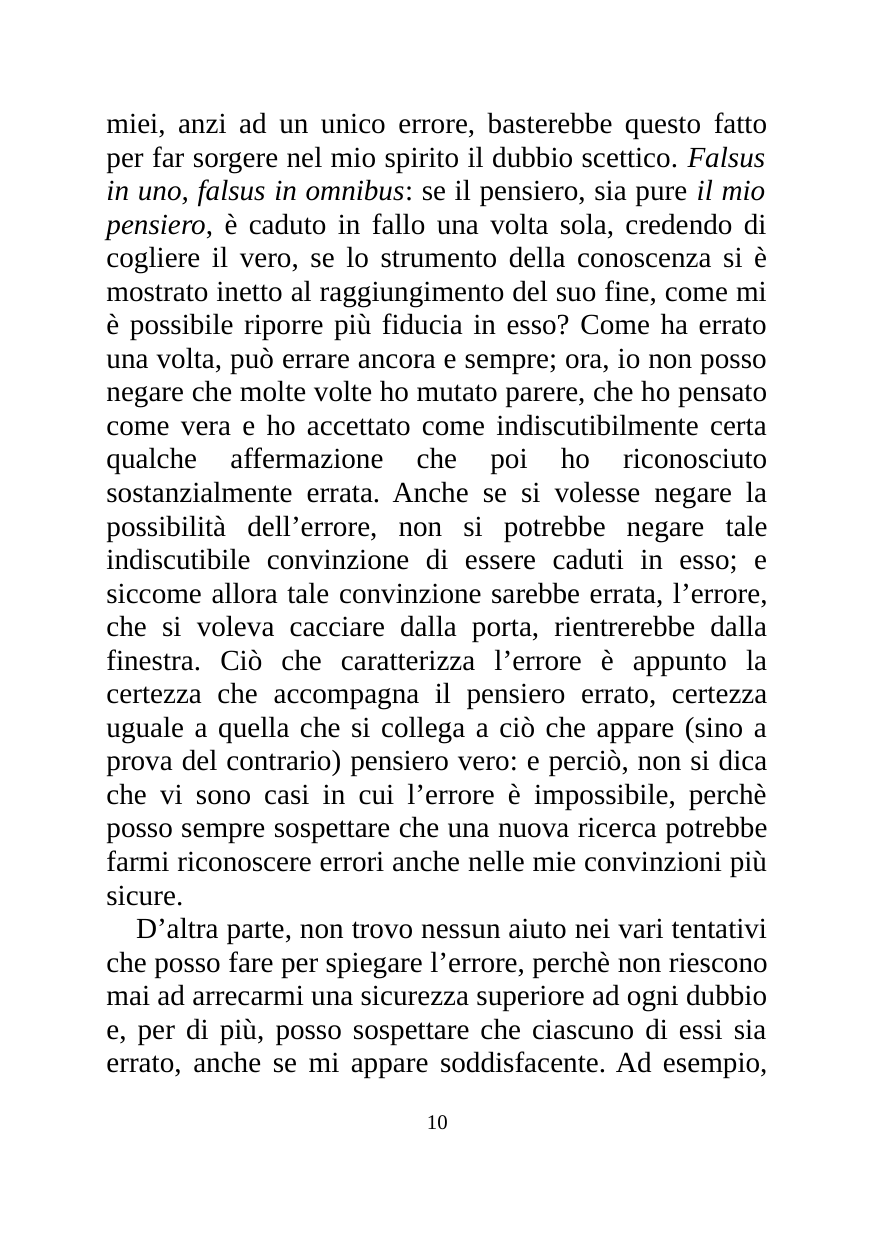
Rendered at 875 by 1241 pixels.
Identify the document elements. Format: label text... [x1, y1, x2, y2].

text D’altra parte, non trovo nessun aiuto nei vari tentativi che posso fare per spiegare l’errore, perchè non riescono mai ad arrecarmi una sicurezza superiore ad ogni dubbio e, per di più, posso sospettare che ciascuno di essi sia errato, anche se mi appare soddisfacente. Ad esempio, [106, 911, 768, 1079]
text miei, anzi ad un unico errore, basterebbe questo fatto per far sorgere nel mio spirito il dubbio scettico. Falsus in uno, falsus in omnibus: se il pensiero, sia pure il mio pensiero, è caduto in fallo una volta sola, credendo di cogliere il vero, se lo strumento della conoscenza si è mostrato inetto al raggiungimento del suo fine, come mi è possibile riporre più fiducia in esso? Come ha errato una volta, può errare ancora e sempre; ora, io non posso negare che molte volte ho mutato parere, che ho pensato come vera e ho accettato come indiscutibilmente certa qualche affermazione che poi ho riconosciuto sostanzialmente errata. Anche se si volesse negare la possibilità dell’errore, non si potrebbe negare tale indiscutibile convinzione di essere caduti in esso; e siccome allora tale convinzione sarebbe errata, l’errore, che si voleva cacciare dalla porta, rientrerebbe dalla finestra. Ciò che caratterizza l’errore è appunto la certezza che accompagna il pensiero errato, certezza uguale a quella che si collega a ciò che appare (sino a prova del contrario) pensiero vero: e perciò, non si dica che vi sono casi in cui l’errore è impossibile, perchè posso sempre sospettare che una nuova ricerca potrebbe farmi riconoscere errori anche nelle mie convinzioni più sicure. [106, 106, 768, 911]
